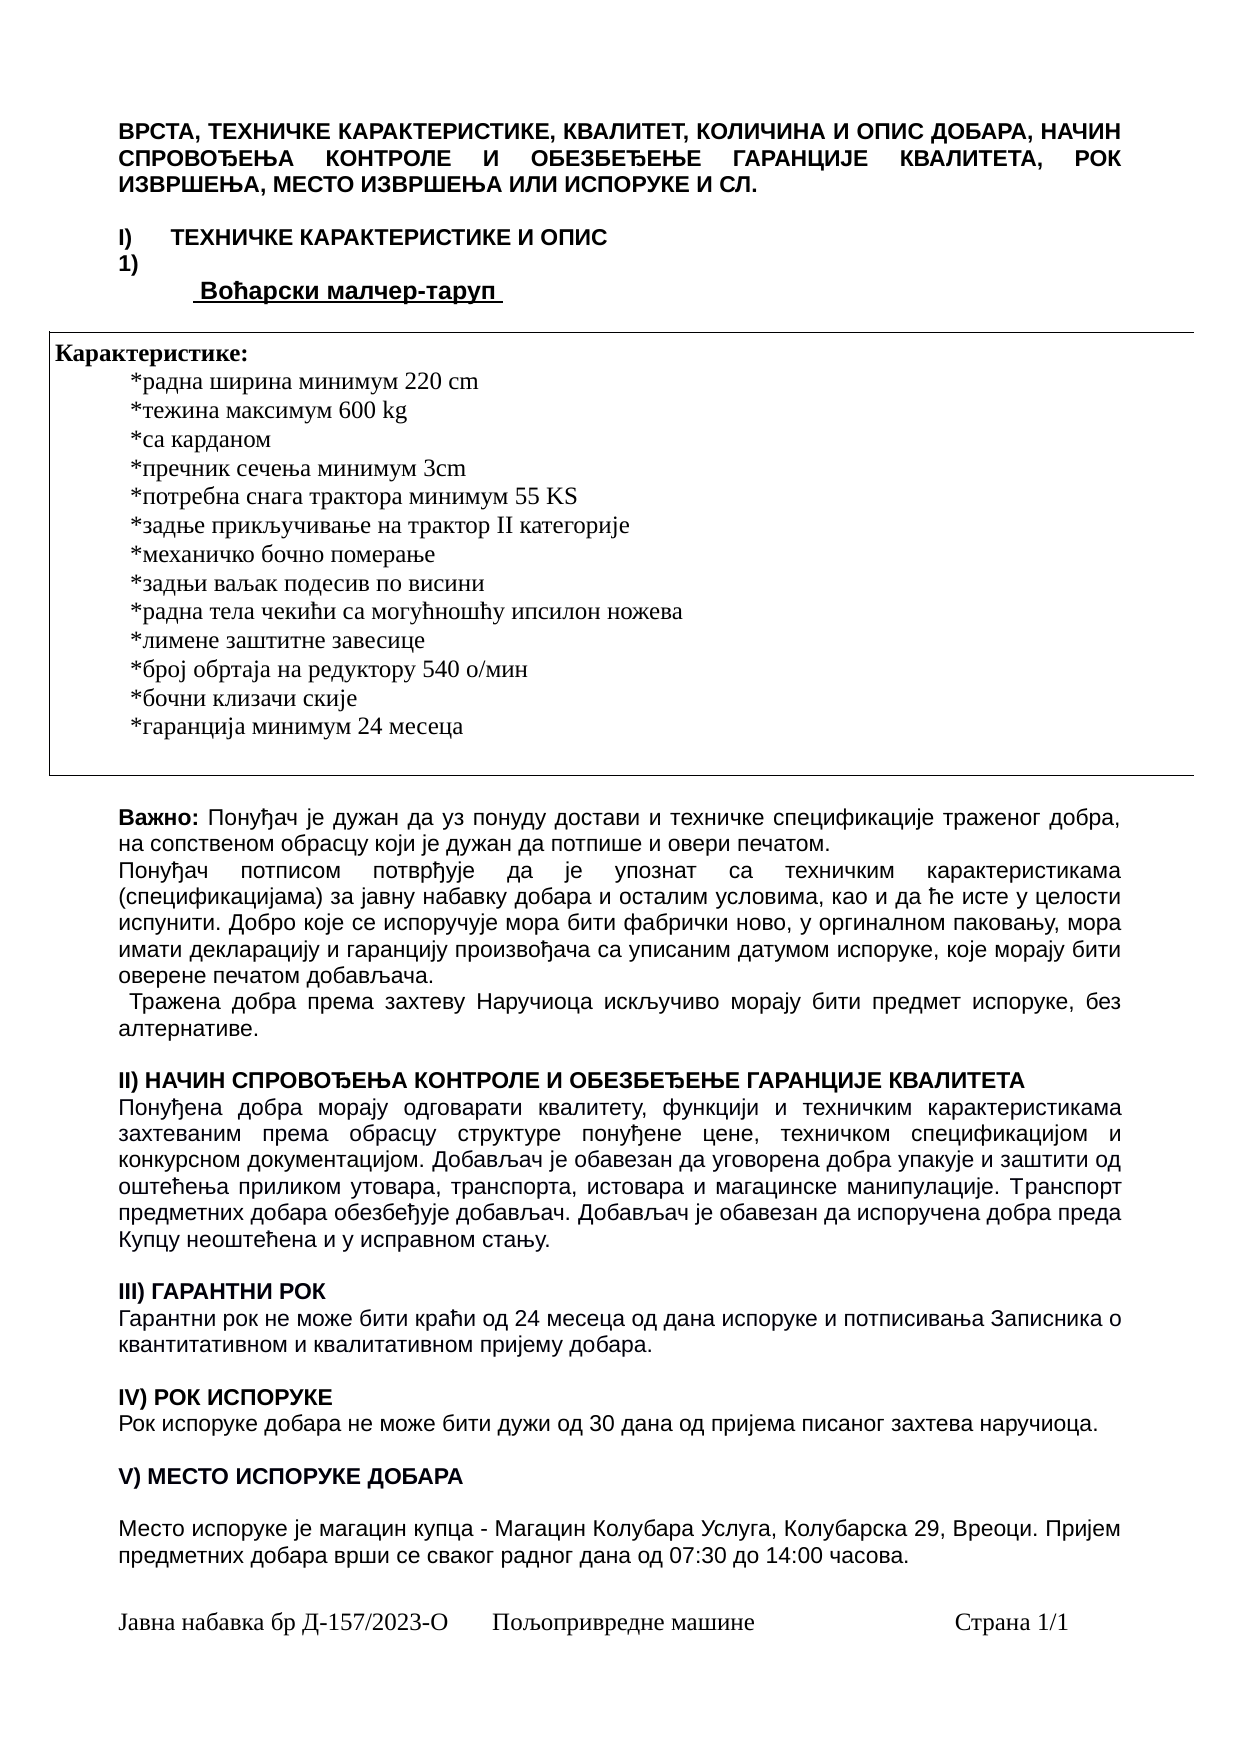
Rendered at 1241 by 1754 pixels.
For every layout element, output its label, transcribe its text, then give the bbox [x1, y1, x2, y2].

text III) ГАРАНТНИ РОК [118, 1278, 1122, 1304]
list Понуђач потписом потврђује да је упознат са техничким карактеристикама (спецификацијама) за јавну набавку добара и осталим условима, као и да ће исте у целости испунити. Добрo којe се испоручује мора бити фабрички ново, у оргиналном паковању, мора имати декларацију и гаранцију произвођача са уписаним датумом испоруке, које морају бити оверене печатом добављача. [118, 857, 1122, 988]
list I) ТЕХНИЧКЕ КАРАКТЕРИСТИКЕ И ОПИС [118, 223, 1122, 250]
text Место испоруке је магацин купца - Магацин Колубара Услуга, Колубарска 29, Вреоци. Пријем предметних добара врши се сваког радног дана од 07:30 до 14:00 часова. [118, 1515, 1122, 1568]
text II) НАЧИН СПРОВОЂЕЊА КОНТРОЛЕ И ОБЕЗБЕЂЕЊЕ ГАРАНЦИЈЕ КВАЛИТЕТА [118, 1067, 1122, 1094]
text Тражена добра према захтеву Наручиоца искључиво морају бити предмет испоруке, без алтернативе. [118, 988, 1122, 1041]
list IV) РОК ИСПОРУКЕ [118, 1384, 1122, 1410]
text Понуђена добра морају одговарати квалитету, функцији и техничким карактеристикама захтеваним према обрасцу структуре понуђене цене, техничком спецификацијом и конкурсном документацијом. Добављач је обавезан да уговорена добра упакује и заштити од оштећења приликом утовара, транспорта, истовара и магацинске манипулације. Транспорт предметних добара обезбеђује добављач. Добављач је обавезан да испоручена добра преда Купцу неоштећена и у исправном стању. [118, 1094, 1122, 1252]
table_header Карактеристике: *радна ширина минимум 220 cm *тежина максимум 600 kg *са карданом *пречник сечења минимум 3cm *потребна снага трактора минимум 55 KS *задње прикључивање на трактор II категорије *механичко бочно померање *задњи ваљак подесив по висини *радна тела чекићи са могућношћу ипсилон ножева *лимене заштитне завесице *број обртаја на редуктору 540 о/мин *бочни клизачи скије *гаранција минимум 24 месеца [50, 333, 1194, 774]
text V) МЕСТО ИСПОРУКЕ ДОБАРА [118, 1463, 1122, 1489]
list Важно: Понуђач је дужан да уз понуду достави и техничке спецификације траженог добра, на сопственом обрасцу који је дужан да потпише и овери печатом. [118, 804, 1122, 857]
list Воћарски малчер-таруп [156, 276, 1122, 305]
text ВРСТА, ТЕХНИЧКЕ КАРАКТЕРИСТИКЕ, КВАЛИТЕТ, КОЛИЧИНА И ОПИС ДОБАРА, НАЧИН СПРОВОЂЕЊА КОНТРОЛЕ И ОБЕЗБЕЂЕЊЕ ГАРАНЦИЈЕ КВАЛИТЕТА, РОК ИЗВРШЕЊА, МЕСТО ИЗВРШЕЊА ИЛИ ИСПОРУКЕ И СЛ. [118, 118, 1122, 197]
text Гарантни рок не може бити краћи од 24 месеца од дана испоруке и потписивања Записника о квантитативном и квалитативном пријему добара. [118, 1304, 1122, 1357]
list Рок испоруке добара не може бити дужи од 30 дана од пријема писаног захтева наручиоца. [118, 1410, 1122, 1436]
